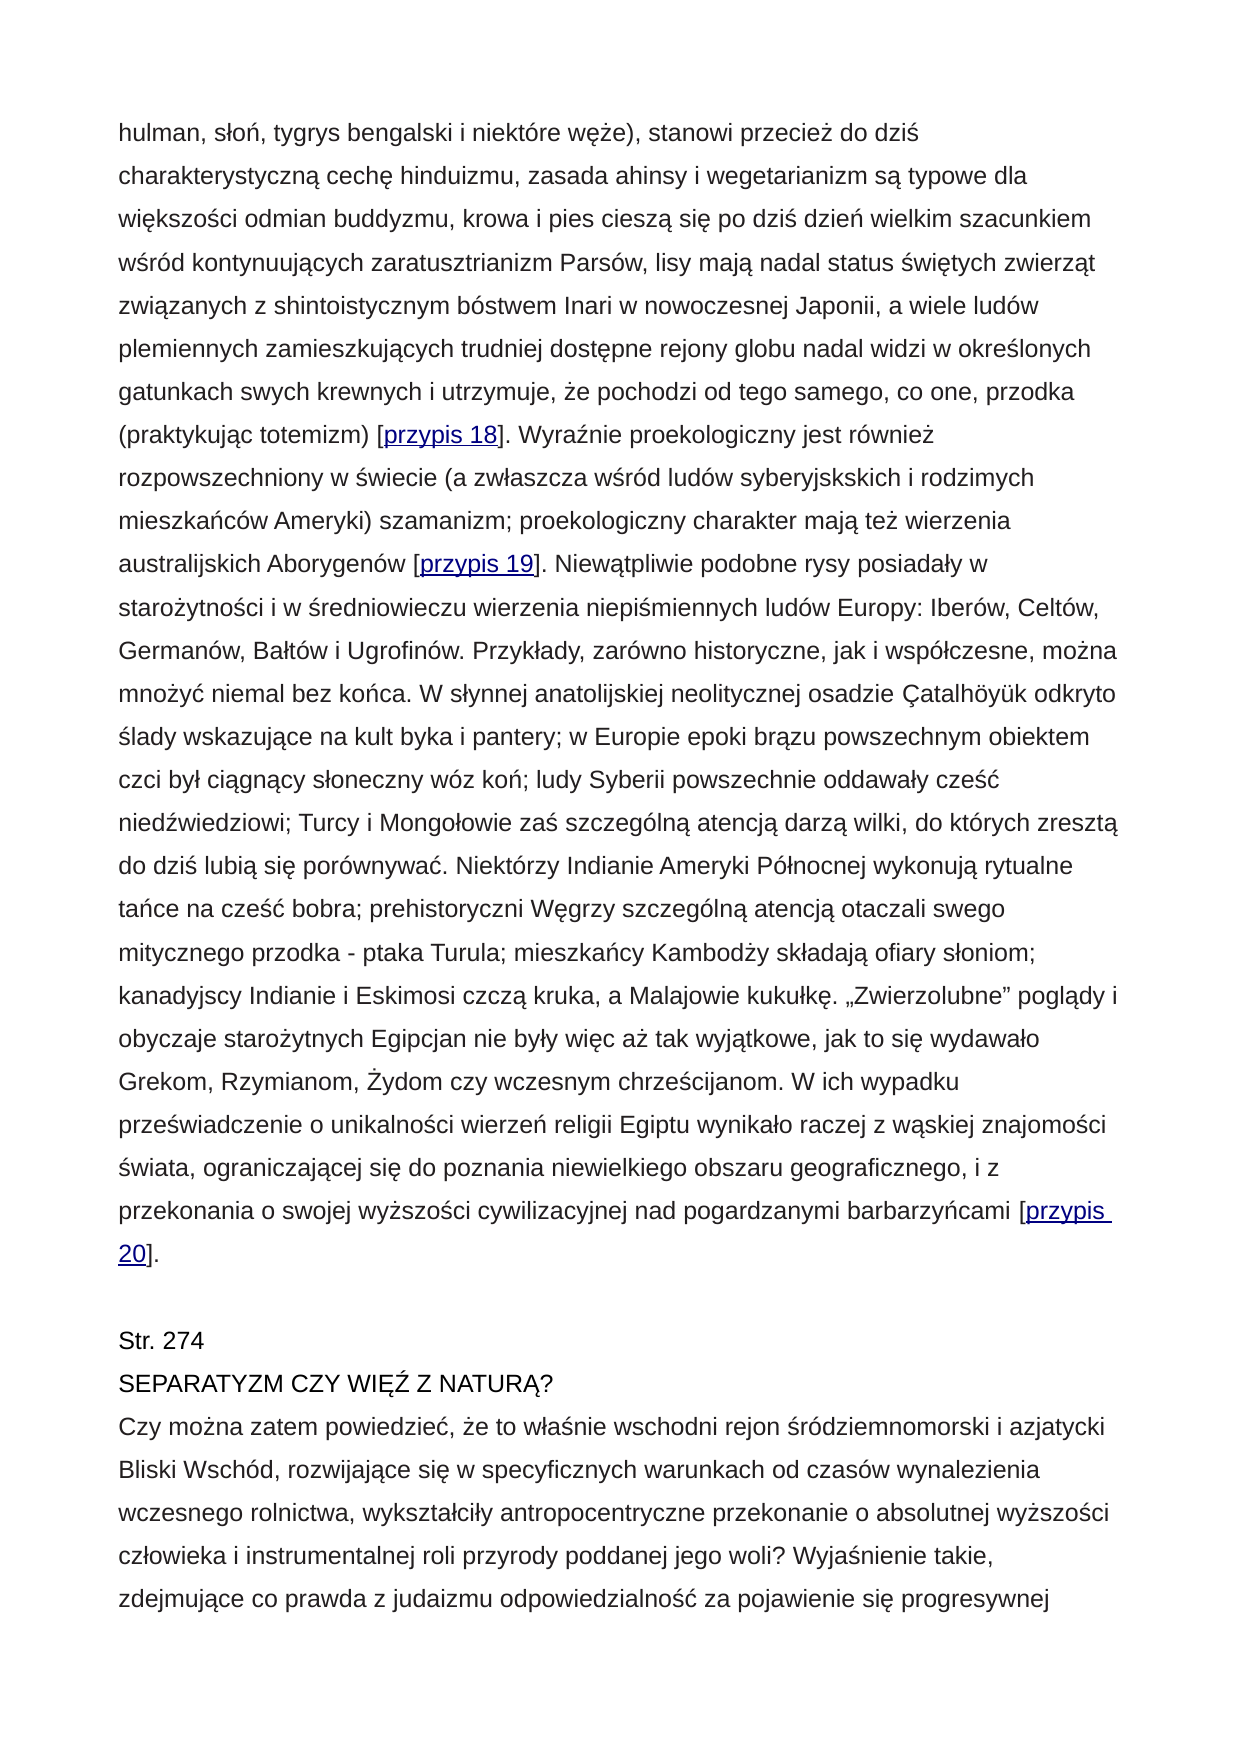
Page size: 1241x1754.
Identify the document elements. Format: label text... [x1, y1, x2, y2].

text Czy można zatem powiedzieć, że to właśnie wschodni rejon śródziemnomorski i azjatycki Bliski Wschód, rozwijające się w specyficznych warunkach od czasów wynalezienia wczesnego rolnictwa, wykształciły antropocentryczne przekonanie o absolutnej wyższości człowieka i instrumentalnej roli przyrody poddanej jego woli? Wyjaśnienie takie, zdejmujące co prawda z judaizmu odpowiedzialność za pojawienie się progresywnej [118, 1412, 1122, 1613]
text Str. 274 [118, 1326, 1122, 1354]
text - hulman, słoń, tygrys bengalski i niektóre węże), stanowi przecież do dziś charakterystyczną cechę hinduizmu, zasada ahinsy i wegetarianizm są typowe dla większości odmian buddyzmu, krowa i pies cieszą się po dziś dzień wielkim szacunkiem wśród kontynuujących zaratusztrianizm Parsów, lisy mają nadal status świętych zwierząt związanych z shintoistycznym bóstwem Inari w nowoczesnej Japonii, a wiele ludów plemiennych zamieszkujących trudniej dostępne rejony globu nadal widzi w określonych gatunkach swych krewnych i utrzymuje, że pochodzi od tego samego, co one, przodka (praktykując totemizm) [przypis 18]. Wyraźnie proekologiczny jest również rozpowszechniony w świecie (a zwłaszcza wśród ludów syberyjskskich i rodzimych mieszkańców Ameryki) szamanizm; proekologiczny charakter mają też wierzenia australijskich Aborygenów [przypis 19]. Niewątpliwie podobne rysy posiadały w starożytności i w średniowieczu wierzenia niepiśmiennych ludów Europy: Iberów, Celtów, Germanów, Bałtów i Ugrofinów. Przykłady, zarówno historyczne, jak i współczesne, można mnożyć niemal bez końca. W słynnej anatolijskiej neolitycznej osadzie Çatalhöyük odkryto ślady wskazujące na kult byka i pantery; w Europie epoki brązu powszechnym obiektem czci był ciągnący słoneczny wóz koń; ludy Syberii powszechnie oddawały cześć niedźwiedziowi; Turcy i Mongołowie zaś szczególną atencją darzą wilki, do których zresztą do dziś lubią się porównywać. Niektórzy Indianie Ameryki Północnej wykonują rytualne tańce na cześć bobra; prehistoryczni Węgrzy szczególną atencją otaczali swego mitycznego przodka - ptaka Turula; mieszkańcy Kambodży składają ofiary słoniom; kanadyjscy Indianie i Eskimosi czczą kruka, a Malajowie kukułkę. „Zwierzolubne” poglądy i obyczaje starożytnych Egipcjan nie były więc aż tak wyjątkowe, jak to się wydawało Grekom, Rzymianom, Żydom czy wczesnym chrześcijanom. W ich wypadku przeświadczenie o unikalności wierzeń religii Egiptu wynikało raczej z wąskiej znajomości świata, ograniczającej się do poznania niewielkiego obszaru geograficznego, i z przekonania o swojej wyższości cywilizacyjnej nad pogardzanymi barbarzyńcami [przypis 20]. [118, 118, 1122, 1268]
subtitle SEPARATYZM CZY WIĘŹ Z NATURĄ? [118, 1369, 1122, 1397]
